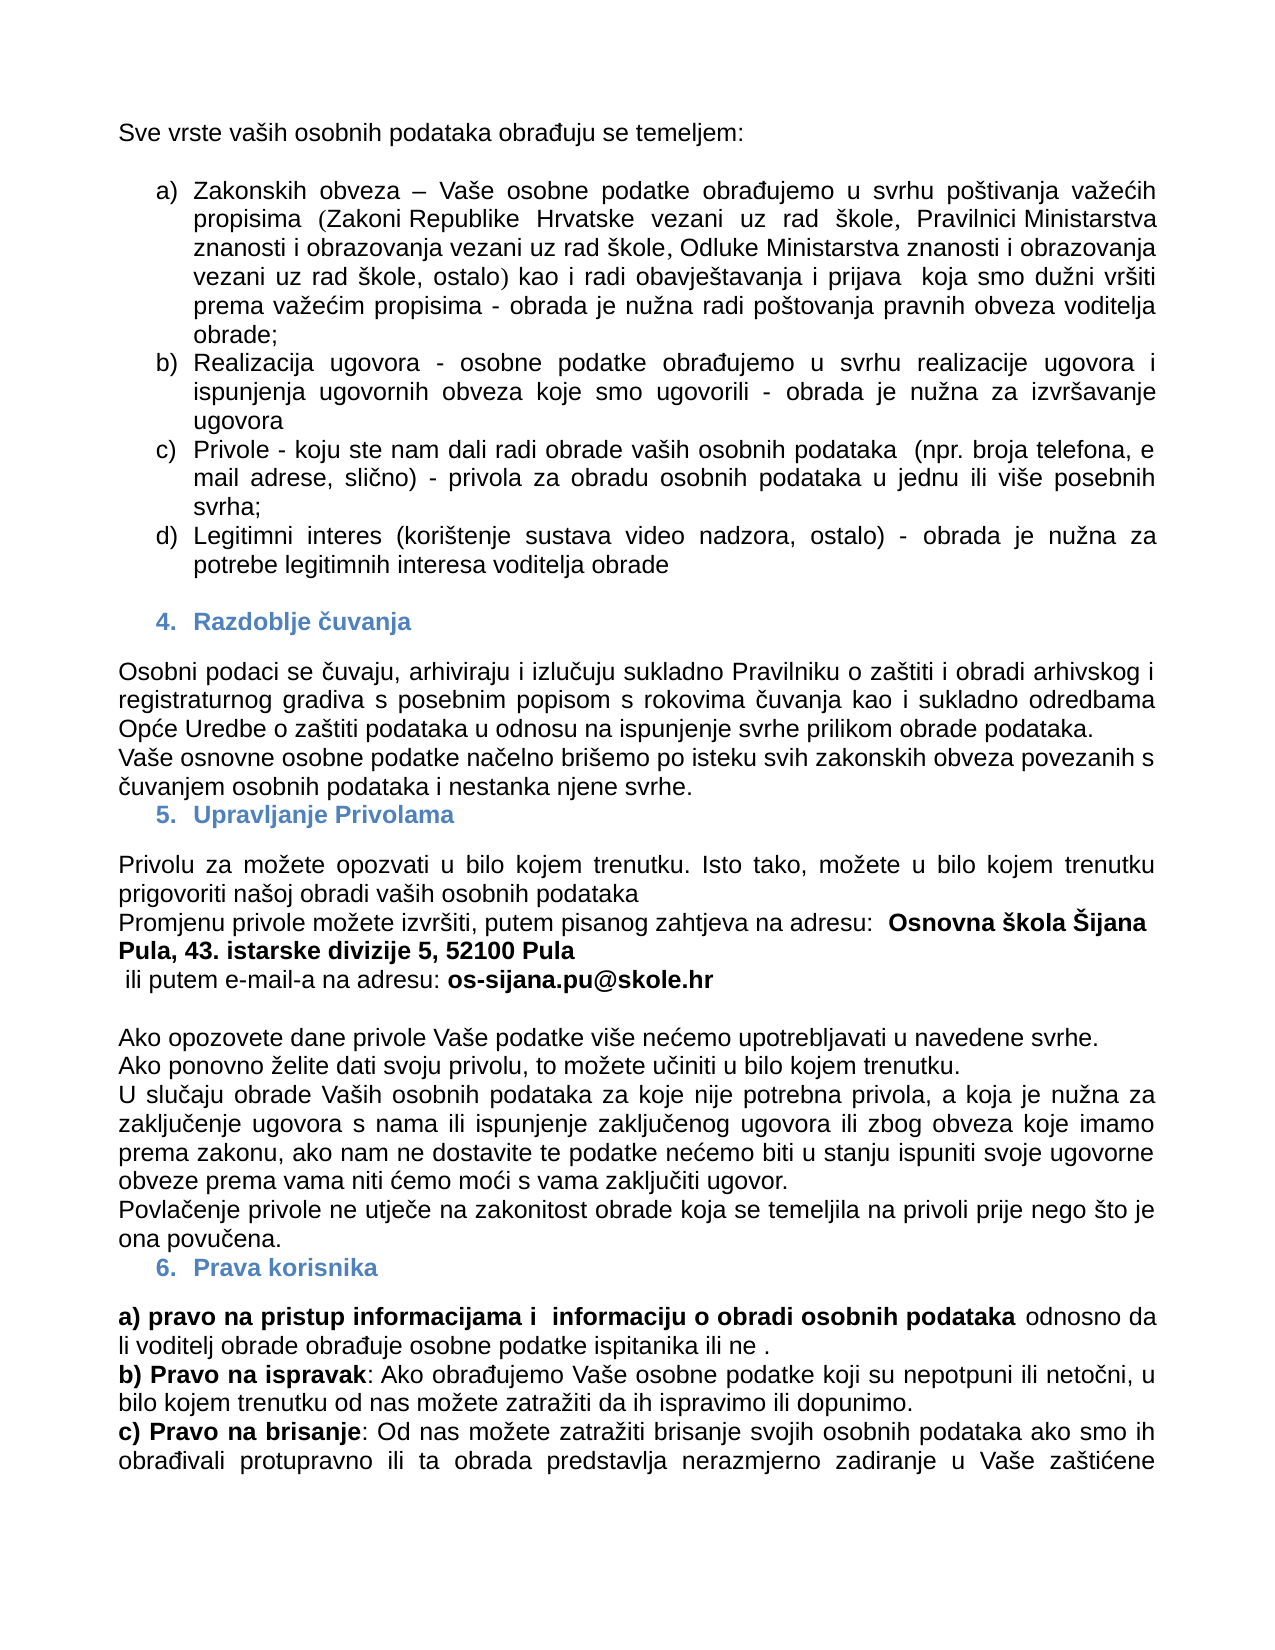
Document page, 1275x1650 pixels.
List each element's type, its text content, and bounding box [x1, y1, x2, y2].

list Legitimni interes (korištenje sustava video nadzora, ostalo) - obrada je nužna za potrebe legitimnih interesa voditelja obrade [156, 521, 1157, 578]
text Sve vrste vaših osobnih podataka obrađuju se temeljem: [118, 118, 1157, 147]
text Povlačenje privole ne utječe na zakonitost obrade koja se temeljila na privoli prije nego što je ona povučena. [118, 1195, 1157, 1253]
text Osobni podaci se čuvaju, arhiviraju i izlučuju sukladno Pravilniku o zaštiti i obradi arhivskog i registraturnog gradiva s posebnim popisom s rokovima čuvanja kao i sukladno odredbama Opće Uredbe o zaštiti podataka u odnosu na ispunjenje svrhe prilikom obrade podataka. [118, 657, 1157, 743]
text b) Pravo na ispravak: Ako obrađujemo Vaše osobne podatke koji su nepotpuni ili netočni, u bilo kojem trenutku od nas možete zatražiti da ih ispravimo ili dopunimo. [118, 1360, 1157, 1417]
list Upravljanje Privolama [156, 801, 1157, 829]
text a) pravo na pristup informacijama i informaciju o obradi osobnih podataka odnosno da li voditelj obrade obrađuje osobne podatke ispitanika ili ne . [118, 1302, 1157, 1360]
list Privole - koju ste nam dali radi obrade vaših osobnih podataka (npr. broja telefona, e mail adrese, slično) - privola za obradu osobnih podataka u jednu ili više posebnih svrha; [156, 435, 1157, 521]
list Zakonskih obveza – Vaše osobne podatke obrađujemo u svrhu poštivanja važećih propisima (Zakoni Republike Hrvatske vezani uz rad škole, Pravilnici Ministarstva znanosti i obrazovanja vezani uz rad škole, Odluke Ministarstva znanosti i obrazovanja vezani uz rad škole, ostalo) kao i radi obavještavanja i prijava koja smo dužni vršiti prema važećim propisima - obrada je nužna radi poštovanja pravnih obveza voditelja obrade; [156, 176, 1157, 348]
text Privolu za možete opozvati u bilo kojem trenutku. Isto tako, možete u bilo kojem trenutku prigovoriti našoj obradi vaših osobnih podataka [118, 850, 1157, 908]
list Razdoblje čuvanja [156, 607, 1157, 636]
text c) Pravo na brisanje: Od nas možete zatražiti brisanje svojih osobnih podataka ako smo ih obrađivali protupravno ili ta obrada predstavlja nerazmjerno zadiranje u Vaše zaštićene [118, 1417, 1157, 1475]
text Ako opozovete dane privole Vaše podatke više nećemo upotrebljavati u navedene svrhe. [118, 1023, 1157, 1051]
text Promjenu privole možete izvršiti, putem pisanog zahtjeva na adresu: Osnovna škola Šijana Pula, 43. istarske divizije 5, 52100 Pula [118, 908, 1157, 965]
text Ako ponovno želite dati svoju privolu, to možete učiniti u bilo kojem trenutku. [118, 1051, 1157, 1080]
list Prava korisnika [156, 1253, 1157, 1281]
text Vaše osnovne osobne podatke načelno brišemo po isteku svih zakonskih obveza povezanih s čuvanjem osobnih podataka i nestanka njene svrhe. [118, 743, 1157, 801]
list Realizacija ugovora - osobne podatke obrađujemo u svrhu realizacije ugovora i ispunjenja ugovornih obveza koje smo ugovorili - obrada je nužna za izvršavanje ugovora [156, 348, 1157, 435]
text U slučaju obrade Vaših osobnih podataka za koje nije potrebna privola, a koja je nužna za zaključenje ugovora s nama ili ispunjenje zaključenog ugovora ili zbog obveza koje imamo prema zakonu, ako nam ne dostavite te podatke nećemo biti u stanju ispuniti svoje ugovorne obveze prema vama niti ćemo moći s vama zaključiti ugovor. [118, 1080, 1157, 1195]
text ili putem e-mail-a na adresu: os-sijana.pu@skole.hr [118, 965, 1157, 994]
